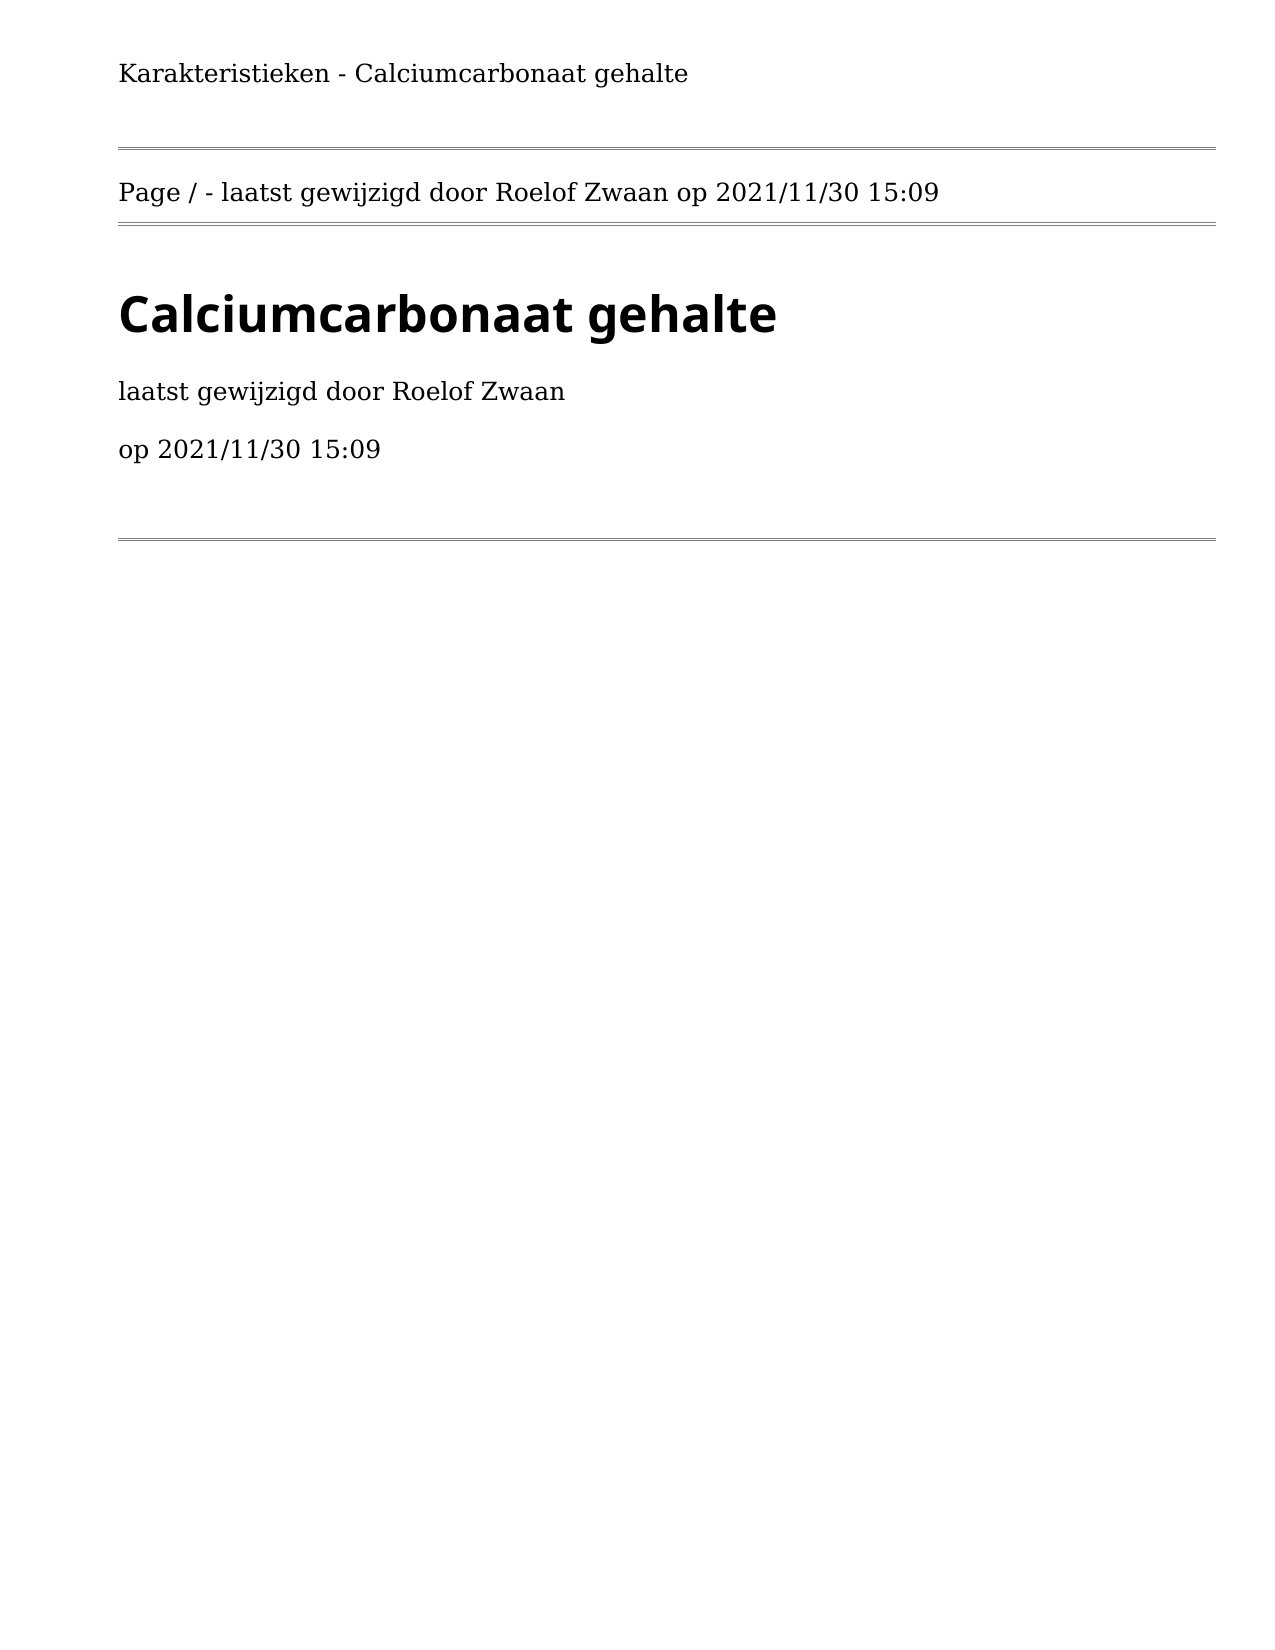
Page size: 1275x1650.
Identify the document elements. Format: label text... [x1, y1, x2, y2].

subtitle Calciumcarbonaat gehalte [118, 279, 1216, 347]
text Karakteristieken - Calciumcarbonaat gehalte [118, 59, 1216, 88]
text Page / - laatst gewijzigd door Roelof Zwaan op 2021/11/30 15:09 [118, 179, 1216, 208]
text laatst gewijzigd door Roelof Zwaan [118, 377, 1216, 406]
text op 2021/11/30 15:09 [118, 435, 1216, 464]
